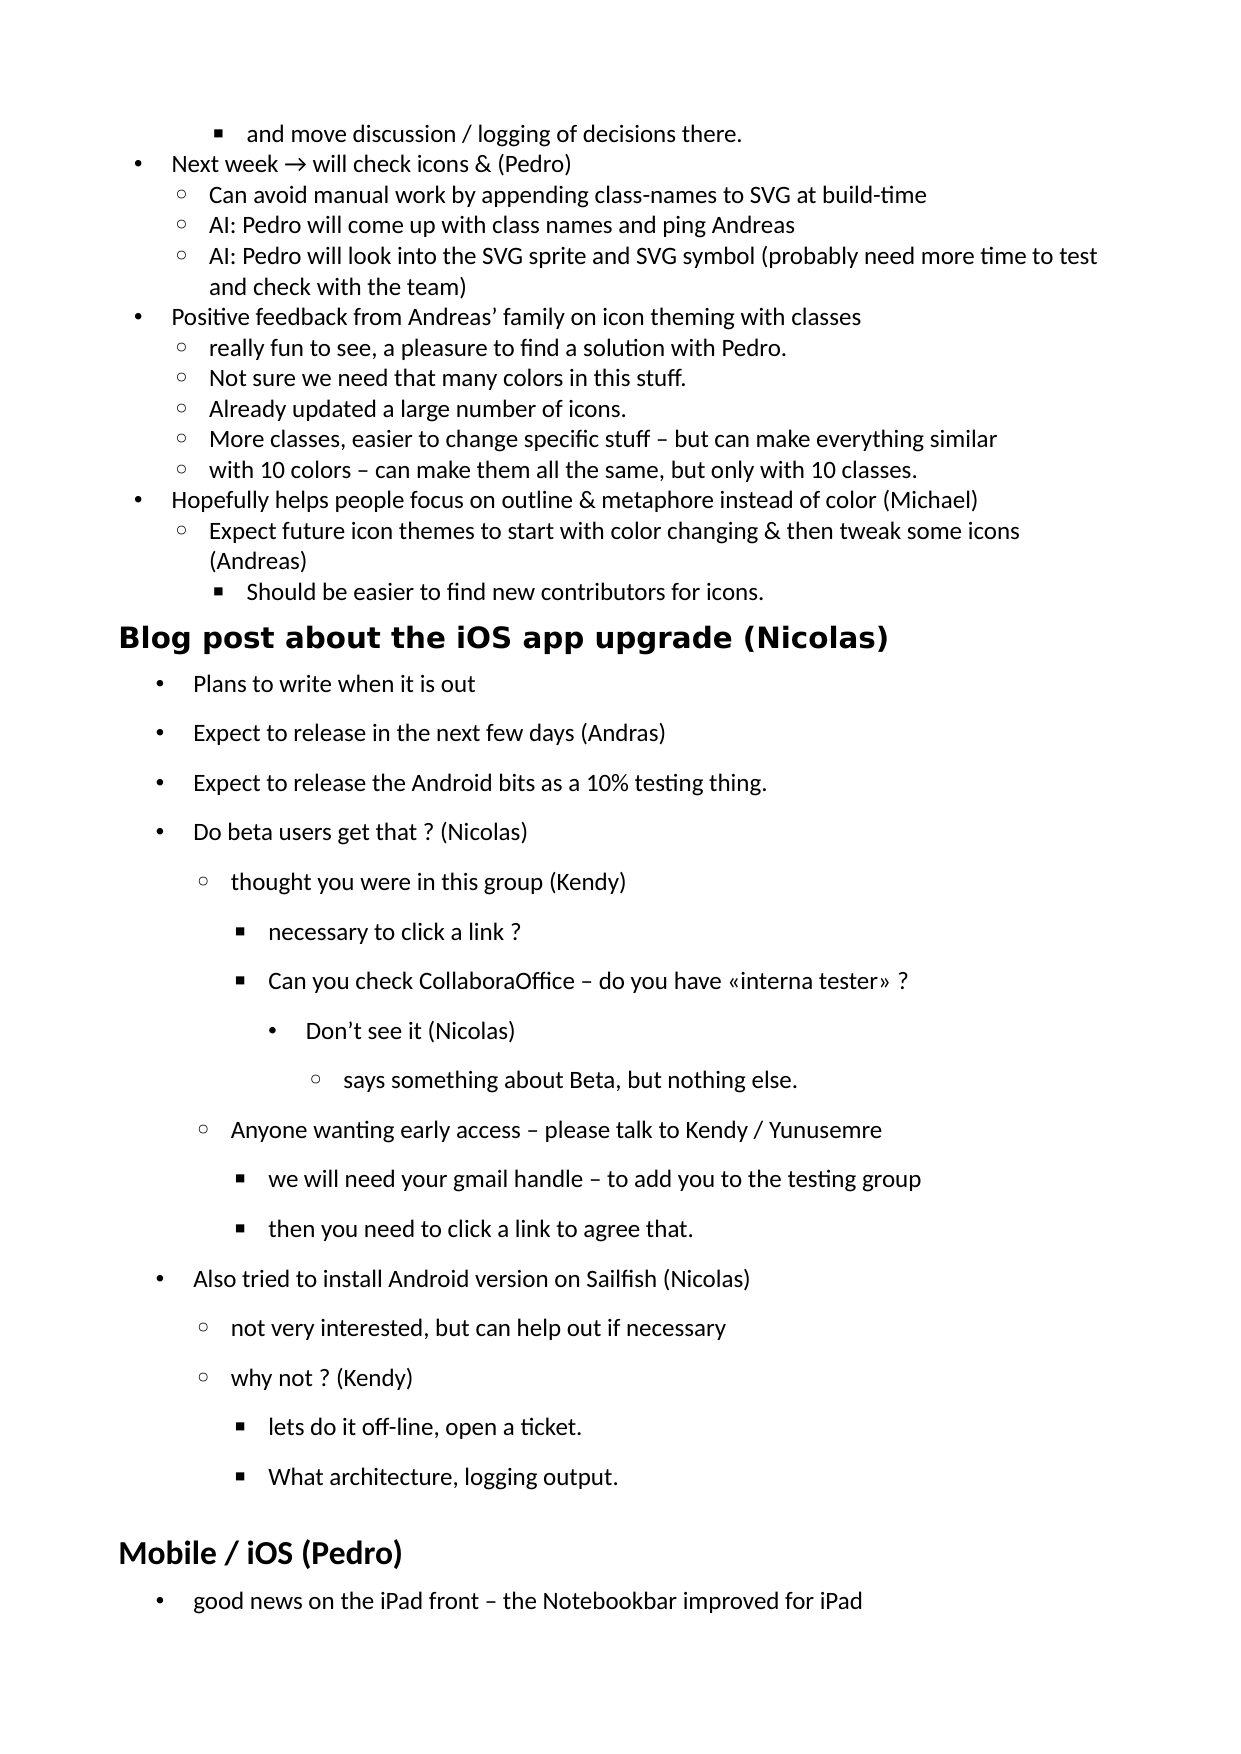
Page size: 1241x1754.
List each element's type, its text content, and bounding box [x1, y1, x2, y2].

list Hopefully helps people focus on outline & metaphore instead of color (Michael) [134, 484, 1122, 515]
list Not sure we need that many colors in this stuff. [171, 362, 1122, 393]
list lets do it off-line, open a ticket. [231, 1411, 1122, 1442]
list says something about Beta, but nothing else. [306, 1064, 1122, 1095]
list AI: Pedro will come up with class names and ping Andreas [171, 210, 1122, 240]
list then you need to click a link to agree that. [231, 1213, 1122, 1244]
list necessary to click a link ? [231, 916, 1122, 946]
list Next week → will check icons & (Pedro) [134, 149, 1122, 179]
list AI: Pedro will look into the SVG sprite and SVG symbol (probably need more time to test and check with the team) [171, 240, 1122, 301]
list thought you were in this group (Kendy) [193, 866, 1122, 897]
list and move discussion / logging of decisions there. [209, 118, 1122, 149]
list with 10 colors – can make them all the same, but only with 10 classes. [171, 454, 1122, 484]
list Can you check CollaboraOffice – do you have «interna tester» ? [231, 965, 1122, 996]
subtitle Blog post about the iOS app upgrade (Nicolas) [118, 621, 1122, 655]
list Can avoid manual work by appending class-names to SVG at build-time [171, 179, 1122, 210]
list Expect to release in the next few days (Andras) [156, 717, 1122, 748]
list Don’t see it (Nicolas) [268, 1015, 1122, 1045]
list Anyone wanting early access – please talk to Kendy / Yunusemre [193, 1114, 1122, 1144]
list What architecture, logging output. [231, 1461, 1122, 1492]
list Expect future icon themes to start with color changing & then tweak some icons (Andreas) [171, 515, 1122, 576]
subtitle Mobile / iOS (Pedro) [118, 1531, 1122, 1572]
list Expect to release the Android bits as a 10% testing thing. [156, 767, 1122, 797]
list Positive feedback from Andreas’ family on icon theming with classes [134, 301, 1122, 332]
list really fun to see, a pleasure to find a solution with Pedro. [171, 332, 1122, 362]
list Should be easier to find new contributors for icons. [209, 576, 1122, 606]
list Also tried to install Android version on Sailfish (Nicolas) [156, 1263, 1122, 1293]
list Do beta users get that ? (Nicolas) [156, 816, 1122, 847]
list why not ? (Kendy) [193, 1362, 1122, 1392]
list More classes, easier to change specific stuff – but can make everything similar [171, 423, 1122, 454]
list good news on the iPad front – the Notebookbar improved for iPad [156, 1585, 1122, 1615]
list Plans to write when it is out [156, 668, 1122, 698]
list not very interested, but can help out if necessary [193, 1312, 1122, 1343]
list Already updated a large number of icons. [171, 393, 1122, 423]
list we will need your gmail handle – to add you to the testing group [231, 1163, 1122, 1194]
